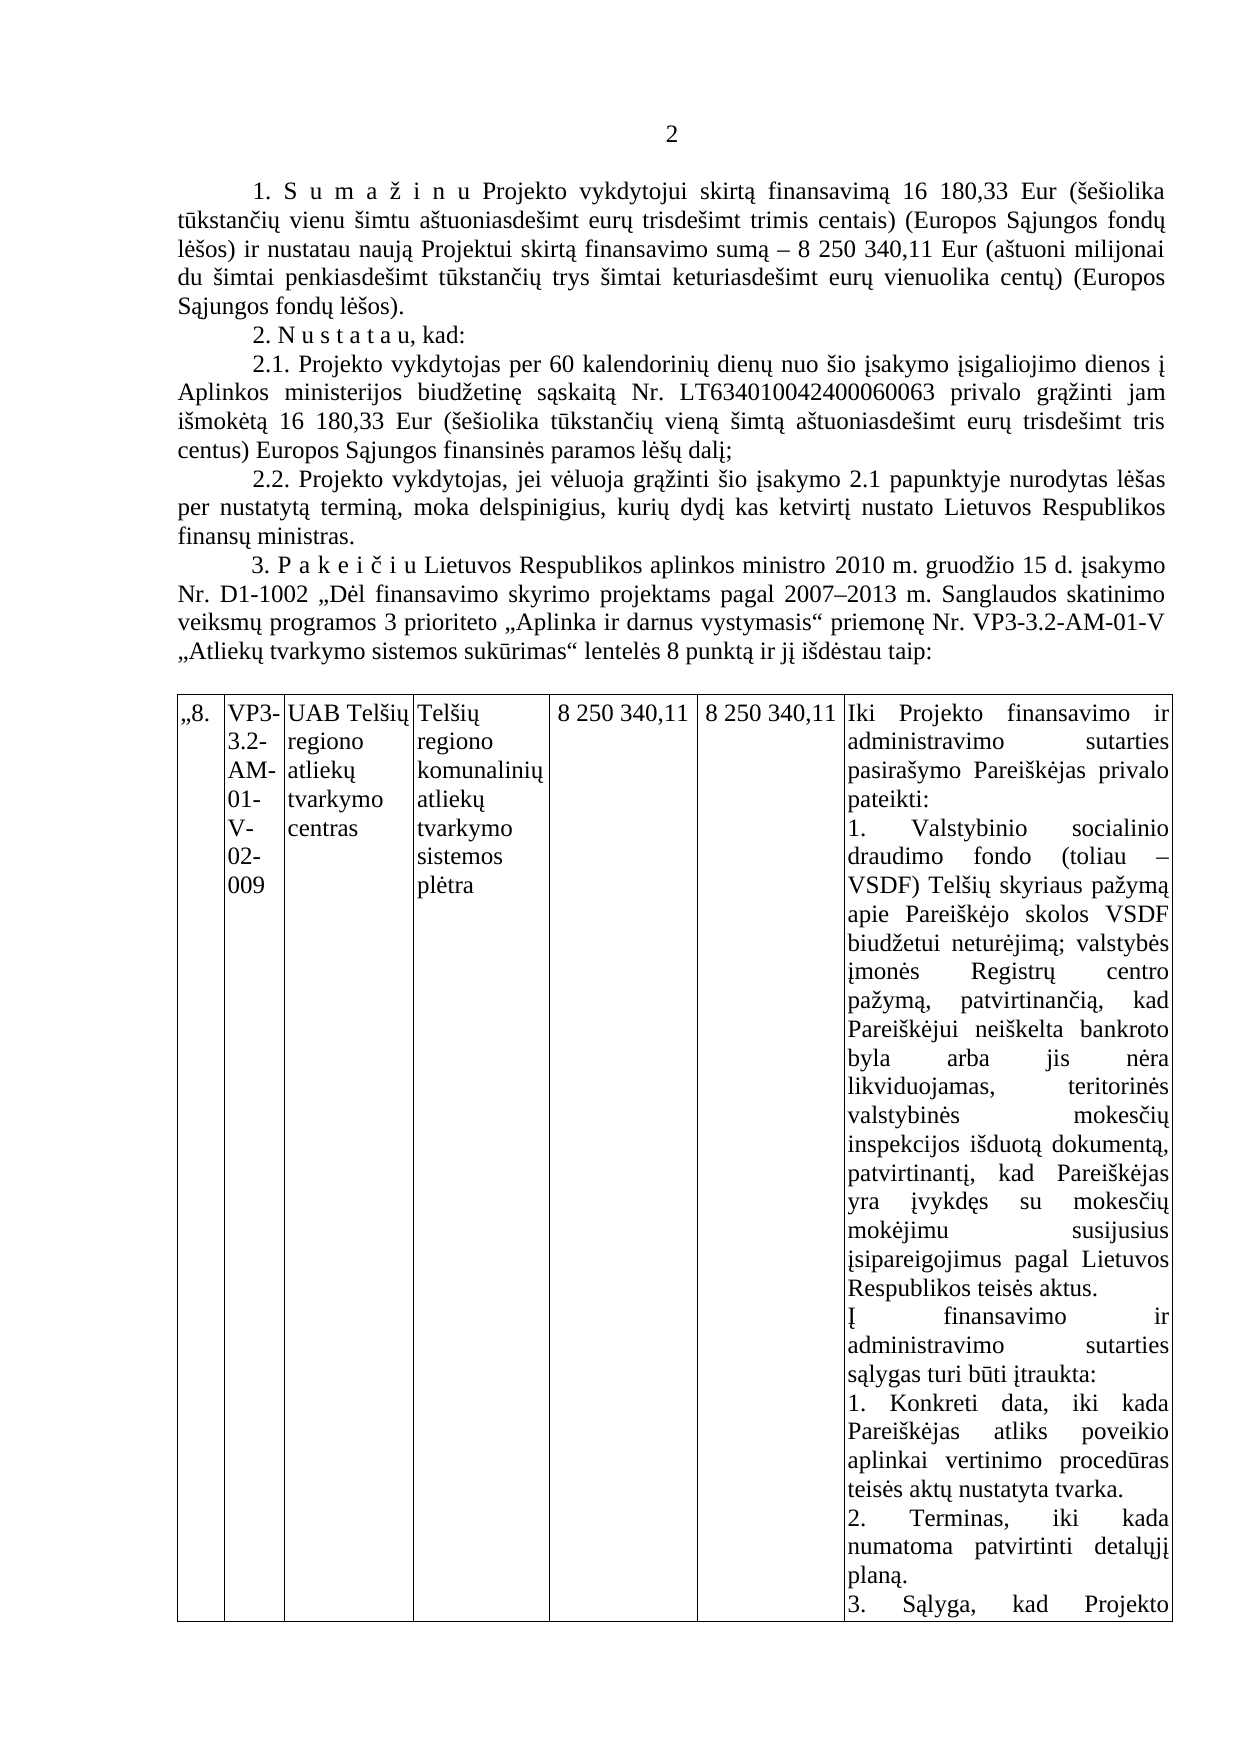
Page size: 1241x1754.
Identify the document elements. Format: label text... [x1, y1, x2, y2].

table_header 8 250 340,11 [698, 695, 844, 1621]
table_header 8 250 340,11 [550, 695, 697, 1621]
text 2.2. Projekto vykdytojas, jei vėluoja grąžinti šio įsakymo 2.1 papunktyje nurodytas lėšas per nustatytą terminą, moka delspinigius, kurių dydį kas ketvirtį nustato Lietuvos Respublikos finansų ministras. [177, 464, 1166, 550]
text 3. P a k e i č i u Lietuvos Respublikos aplinkos ministro 2010 m. gruodžio 15 d. įsakymo Nr. D1-1002 „Dėl finansavimo skyrimo projektams pagal 2007–2013 m. Sanglaudos skatinimo veiksmų programos 3 prioriteto „Aplinka ir darnus vystymasis“ priemonę Nr. VP3-3.2-AM-01-V „Atliekų tvarkymo sistemos sukūrimas“ lentelės 8 punktą ir jį išdėstau taip: [177, 550, 1166, 665]
table_header VP3-3.2-AM-01-V-02-009 [225, 695, 284, 1621]
table_header UAB Telšių regiono atliekų tvarkymo centras [285, 695, 413, 1621]
text 2. N u s t a t a u, kad: [177, 320, 1166, 349]
text 2.1. Projekto vykdytojas per 60 kalendorinių dienų nuo šio įsakymo įsigaliojimo dienos į Aplinkos ministerijos biudžetinę sąskaitą Nr. LT634010042400060063 privalo grąžinti jam išmokėtą 16 180,33 Eur (šešiolika tūkstančių vieną šimtą aštuoniasdešimt eurų trisdešimt tris centus) Europos Sąjungos finansinės paramos lėšų dalį; [177, 349, 1166, 464]
table_header Telšių regiono komunalinių atliekų tvarkymo sistemos plėtra [414, 695, 549, 1621]
table_header Iki Projekto finansavimo ir administravimo sutarties pasirašymo Pareiškėjas privalo pateikti: 1. Valstybinio socialinio draudimo fondo (toliau – VSDF) Telšių skyriaus pažymą apie Pareiškėjo skolos VSDF biudžetui neturėjimą; valstybės įmonės Registrų centro pažymą, patvirtinančią, kad Pareiškėjui neiškelta bankroto byla arba jis nėra likviduojamas, teritorinės valstybinės mokesčių inspekcijos išduotą dokumentą, patvirtinantį, kad Pareiškėjas yra įvykdęs su mokesčių mokėjimu susijusius įsipareigojimus pagal Lietuvos Respublikos teisės aktus. Į finansavimo ir administravimo sutarties sąlygas turi būti įtraukta: 1. Konkreti data, iki kada Pareiškėjas atliks poveikio aplinkai vertinimo procedūras teisės aktų nustatyta tvarka. 2. Terminas, iki kada numatoma patvirtinti detalųjį planą. 3. Sąlyga, kad Projekto [845, 695, 1172, 1621]
text 1. S u m a ž i n u Projekto vykdytojui skirtą finansavimą 16 180,33 Eur (šešiolika tūkstančių vienu šimtu aštuoniasdešimt eurų trisdešimt trimis centais) (Europos Sąjungos fondų lėšos) ir nustatau naują Projektui skirtą finansavimo sumą – 8 250 340,11 Eur (aštuoni milijonai du šimtai penkiasdešimt tūkstančių trys šimtai keturiasdešimt eurų vienuolika centų) (Europos Sąjungos fondų lėšos). [177, 176, 1166, 320]
table_header „8. [178, 695, 224, 1621]
